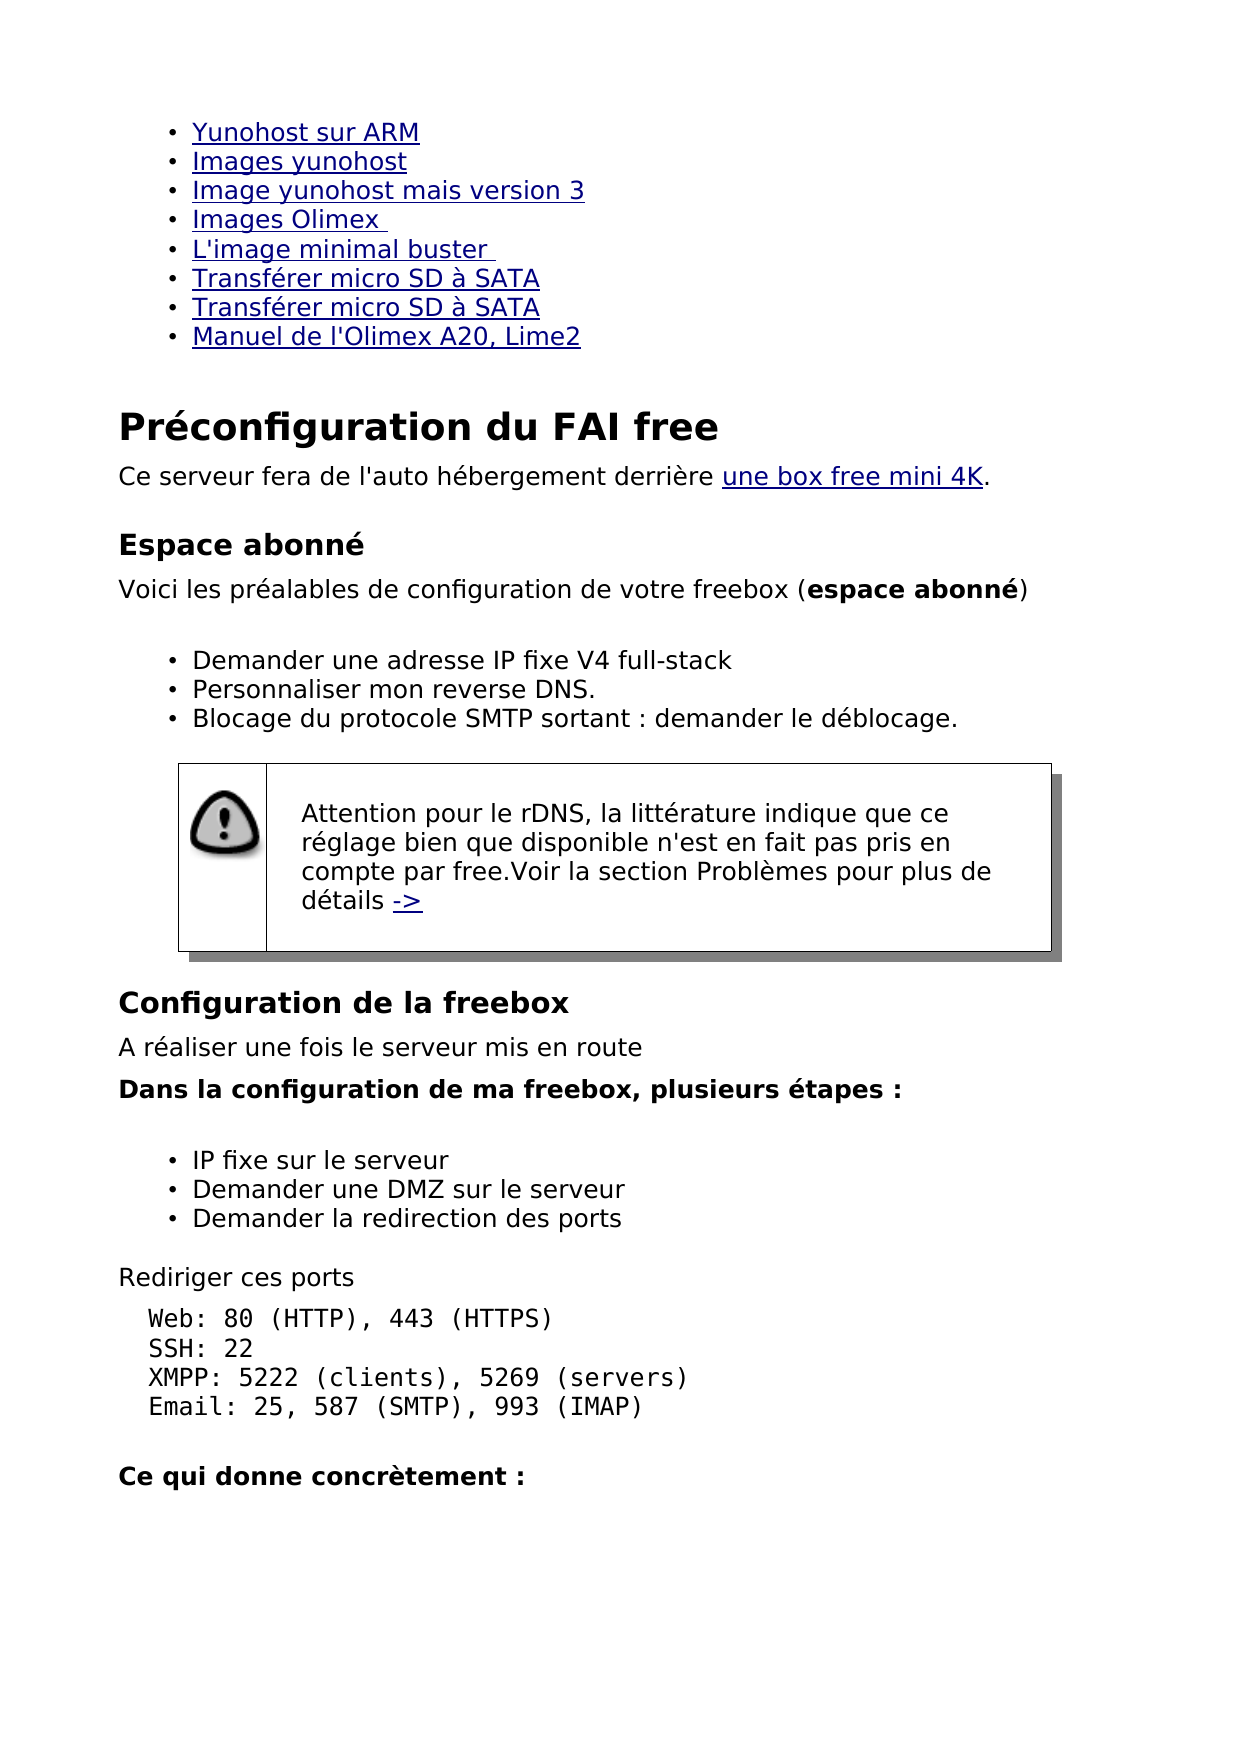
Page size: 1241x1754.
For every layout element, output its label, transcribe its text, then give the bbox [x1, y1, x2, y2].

list Manuel de l'Olimex A20, Lime2 [177, 322, 1122, 351]
subtitle Espace abonné [118, 529, 1122, 563]
subtitle Configuration de la freebox [118, 987, 1122, 1021]
text Dans la configuration de ma freebox, plusieurs étapes : [118, 1075, 1122, 1104]
text A réaliser une fois le serveur mis en route [118, 1033, 1122, 1062]
list Images yunohost [177, 147, 1122, 176]
table_header [179, 764, 266, 951]
list Demander une adresse IP fixe V4 full-stack [177, 646, 1122, 676]
list Personnaliser mon reverse DNS. [177, 676, 1122, 705]
list L'image minimal buster [177, 235, 1122, 264]
text Rediriger ces ports [118, 1263, 1122, 1292]
text Web: 80 (HTTP), 443 (HTTPS) SSH: 22 XMPP: 5222 (clients), 5269 (servers) Email: 25, 587 (SMTP), 993 (IMAP) [118, 1304, 1122, 1450]
list Transférer micro SD à SATA [177, 264, 1122, 293]
list Demander la redirection des ports [177, 1204, 1122, 1233]
list IP fixe sur le serveur [177, 1146, 1122, 1175]
list Yunohost sur ARM [177, 118, 1122, 147]
list Blocage du protocole SMTP sortant : demander le déblocage. [177, 705, 1122, 734]
list Image yunohost mais version 3 [177, 176, 1122, 206]
text Voici les préalables de configuration de votre freebox (espace abonné) [118, 575, 1122, 604]
table_header Attention pour le rDNS, la littérature indique que ce réglage bien que disponible n'est en fait pas pris en compte par free.Voir la section Problèmes pour plus de détails -> [267, 764, 1051, 951]
list Demander une DMZ sur le serveur [177, 1175, 1122, 1204]
list Images Olimex [177, 206, 1122, 235]
text Ce serveur fera de l'auto hébergement derrière une box free mini 4K. [118, 462, 1122, 491]
subtitle Préconfiguration du FAI free [118, 406, 1122, 449]
text Ce qui donne concrètement : [118, 1462, 1122, 1491]
list Transférer micro SD à SATA [177, 293, 1122, 322]
picture [190, 787, 266, 862]
